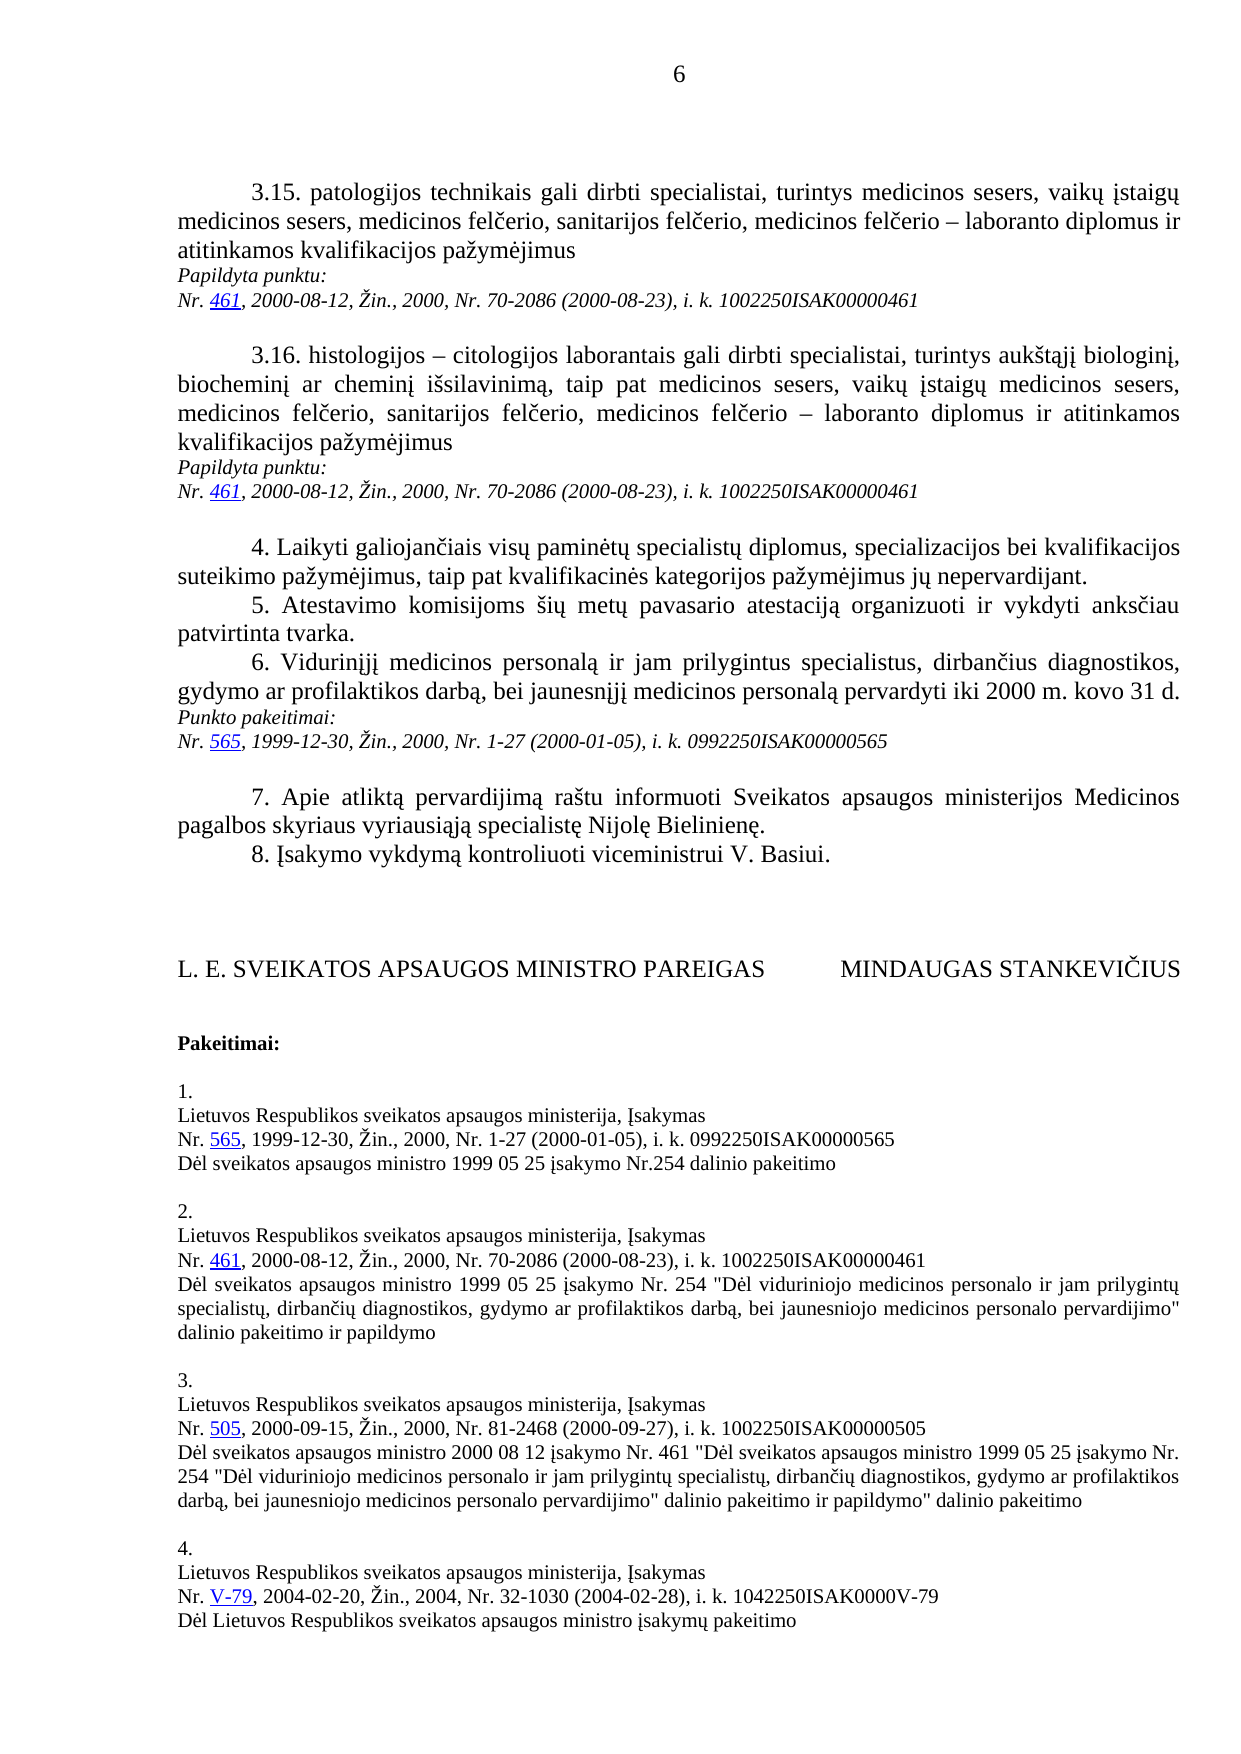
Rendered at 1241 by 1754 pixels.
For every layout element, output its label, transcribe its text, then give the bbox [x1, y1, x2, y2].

text 8. Įsakymo vykdymą kontroliuoti viceministrui V. Basiui. [177, 839, 1181, 868]
text 4. Laikyti galiojančiais visų paminėtų specialistų diplomus, specializacijos bei kvalifikacijos suteikimo pažymėjimus, taip pat kvalifikacinės kategorijos pažymėjimus jų nepervardijant. [177, 532, 1181, 590]
text 7. Apie atliktą pervardijimą raštu informuoti Sveikatos apsaugos ministerijos Medicinos pagalbos skyriaus vyriausiąją specialistę Nijolę Bielinienę. [177, 782, 1181, 839]
text 3.16. histologijos – citologijos laborantais gali dirbti specialistai, turintys aukštąjį biologinį, biocheminį ar cheminį išsilavinimą, taip pat medicinos sesers, vaikų įstaigų medicinos sesers, medicinos felčerio, sanitarijos felčerio, medicinos felčerio – laboranto diplomus ir atitinkamos kvalifikacijos pažymėjimus [177, 340, 1181, 455]
text 5. Atestavimo komisijoms šių metų pavasario atestaciją organizuoti ir vykdyti anksčiau patvirtinta tvarka. [177, 590, 1181, 647]
text Dėl Lietuvos Respublikos sveikatos apsaugos ministro įsakymų pakeitimo [177, 1608, 1181, 1632]
text Lietuvos Respublikos sveikatos apsaugos ministerija, Įsakymas [177, 1392, 1181, 1416]
text 3. [177, 1368, 1181, 1392]
text L. E. SVEIKATOS APSAUGOS MINISTRO PAREIGAS MINDAUGAS STANKEVIČIUS [177, 954, 1181, 983]
text Papildyta punktu: [177, 263, 1181, 287]
text Lietuvos Respublikos sveikatos apsaugos ministerija, Įsakymas [177, 1560, 1181, 1584]
text Lietuvos Respublikos sveikatos apsaugos ministerija, Įsakymas [177, 1103, 1181, 1127]
text Nr. 565, 1999-12-30, Žin., 2000, Nr. 1-27 (2000-01-05), i. k. 0992250ISAK00000565 [177, 729, 1181, 753]
text Punkto pakeitimai: [177, 705, 1181, 729]
text 3.15. patologijos technikais gali dirbti specialistai, turintys medicinos sesers, vaikų įstaigų medicinos sesers, medicinos felčerio, sanitarijos felčerio, medicinos felčerio – laboranto diplomus ir atitinkamos kvalifikacijos pažymėjimus [177, 177, 1181, 263]
text 4. [177, 1536, 1181, 1560]
text 6. Vidurinįjį medicinos personalą ir jam prilygintus specialistus, dirbančius diagnostikos, gydymo ar profilaktikos darbą, bei jaunesnįjį medicinos personalą pervardyti iki 2000 m. kovo 31 d. [177, 647, 1181, 705]
text 2. [177, 1199, 1181, 1223]
text Nr. 565, 1999-12-30, Žin., 2000, Nr. 1-27 (2000-01-05), i. k. 0992250ISAK00000565 [177, 1127, 1181, 1151]
text Dėl sveikatos apsaugos ministro 1999 05 25 įsakymo Nr. 254 "Dėl viduriniojo medicinos personalo ir jam prilygintų specialistų, dirbančių diagnostikos, gydymo ar profilaktikos darbą, bei jaunesniojo medicinos personalo pervardijimo" dalinio pakeitimo ir papildymo [177, 1272, 1181, 1344]
text Pakeitimai: [177, 1031, 1181, 1055]
text Nr. 505, 2000-09-15, Žin., 2000, Nr. 81-2468 (2000-09-27), i. k. 1002250ISAK00000505 [177, 1416, 1181, 1440]
text Papildyta punktu: [177, 455, 1181, 479]
text 1. [177, 1079, 1181, 1103]
text Lietuvos Respublikos sveikatos apsaugos ministerija, Įsakymas [177, 1223, 1181, 1247]
text Nr. 461, 2000-08-12, Žin., 2000, Nr. 70-2086 (2000-08-23), i. k. 1002250ISAK00000461 [177, 287, 1181, 312]
text Nr. V-79, 2004-02-20, Žin., 2004, Nr. 32-1030 (2004-02-28), i. k. 1042250ISAK0000V-79 [177, 1584, 1181, 1608]
text Nr. 461, 2000-08-12, Žin., 2000, Nr. 70-2086 (2000-08-23), i. k. 1002250ISAK00000461 [177, 479, 1181, 503]
text Dėl sveikatos apsaugos ministro 1999 05 25 įsakymo Nr.254 dalinio pakeitimo [177, 1151, 1181, 1175]
text Nr. 461, 2000-08-12, Žin., 2000, Nr. 70-2086 (2000-08-23), i. k. 1002250ISAK00000461 [177, 1247, 1181, 1272]
text Dėl sveikatos apsaugos ministro 2000 08 12 įsakymo Nr. 461 "Dėl sveikatos apsaugos ministro 1999 05 25 įsakymo Nr. 254 "Dėl viduriniojo medicinos personalo ir jam prilygintų specialistų, dirbančių diagnostikos, gydymo ar profilaktikos darbą, bei jaunesniojo medicinos personalo pervardijimo" dalinio pakeitimo ir papildymo" dalinio pakeitimo [177, 1440, 1181, 1512]
